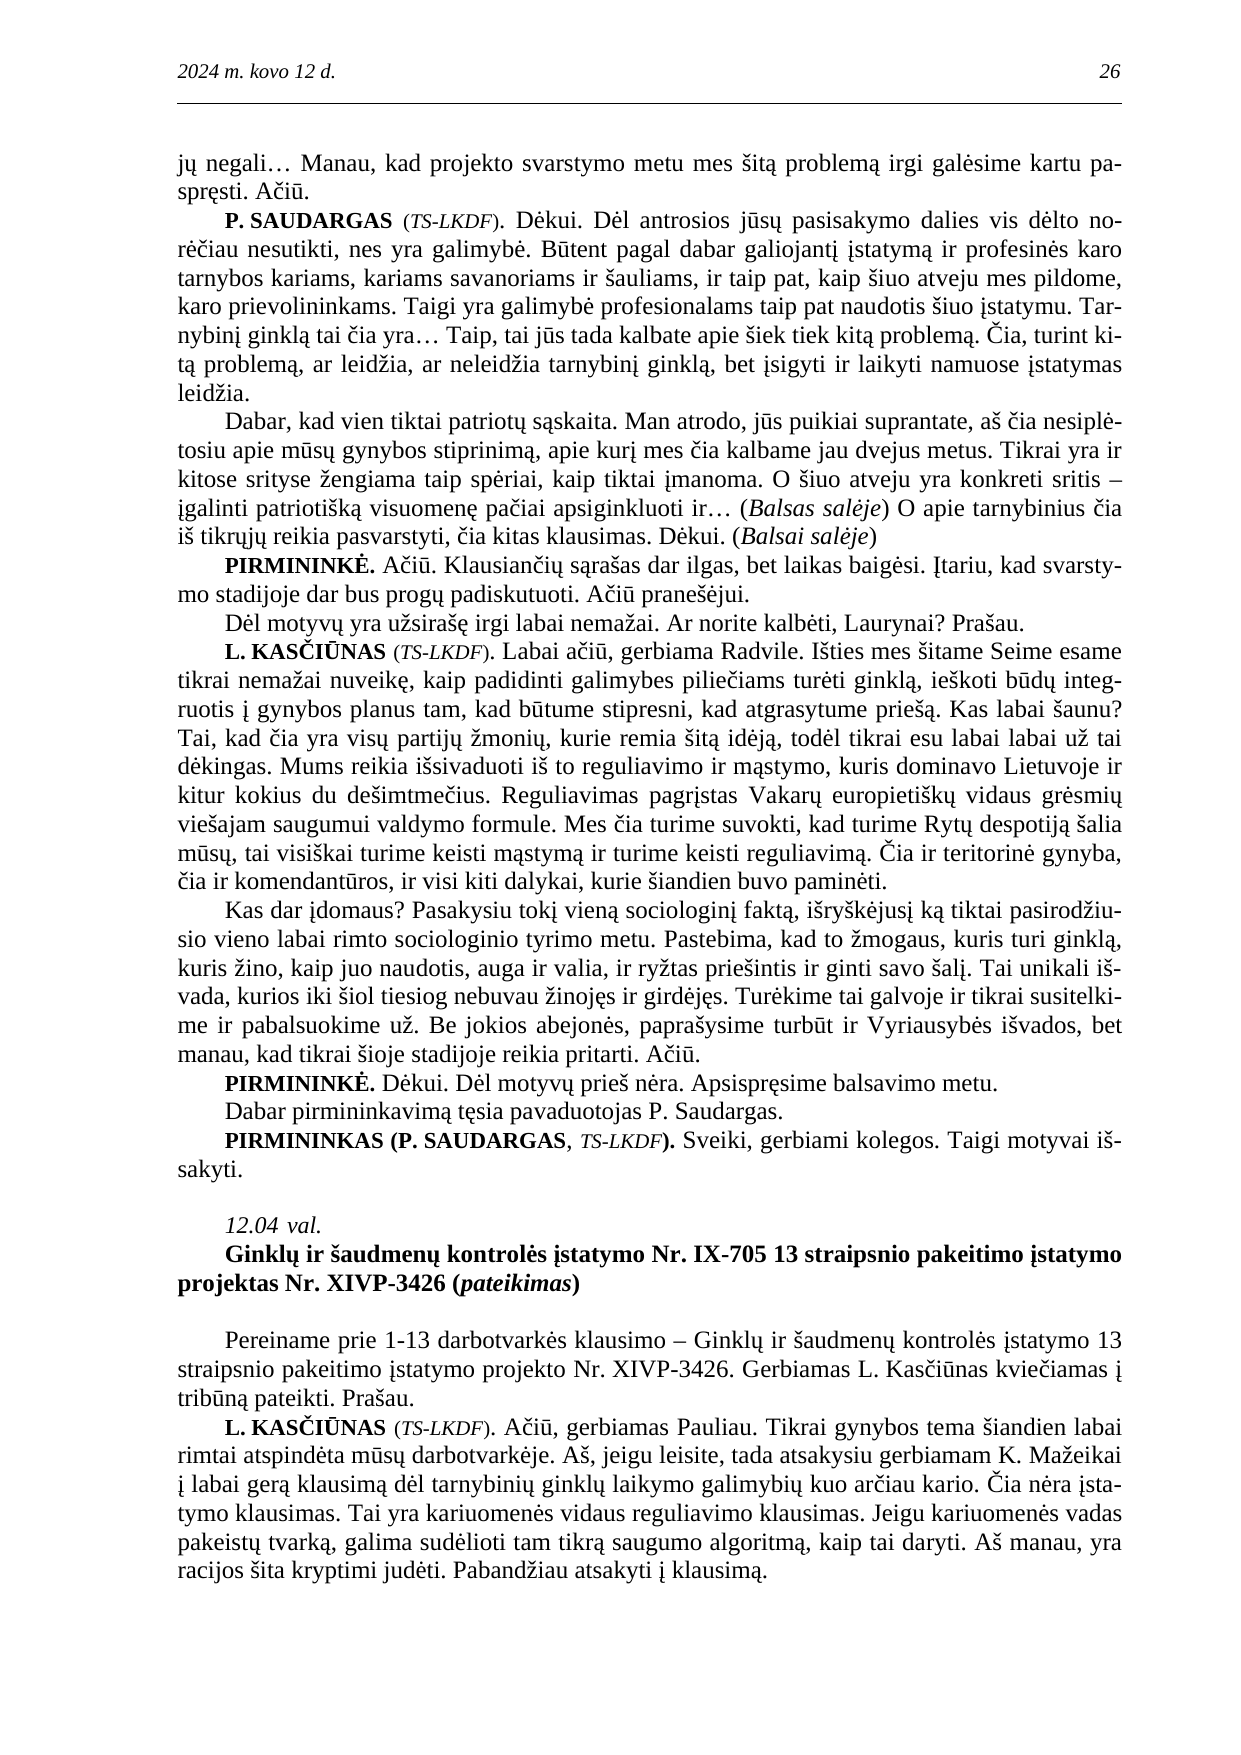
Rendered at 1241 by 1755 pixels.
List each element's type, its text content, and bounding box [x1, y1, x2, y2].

text Per­ei­na­me prie 1-13 dar­bo­tvarkės klau­si­mo – Gin­klų ir šaud­me­nų kon­tro­lės įsta­ty­mo 13 straips­nio pa­kei­ti­mo įsta­ty­mo pro­jek­to Nr. XIVP-3426. Ger­bia­mas L. Kas­čiū­nas kvie­čia­mas į tri­bū­ną pa­teik­ti. Pra­šau. [177, 1325, 1122, 1412]
text Dėl mo­ty­vų yra už­si­ra­šę ir­gi la­bai ne­ma­žai. Ar no­ri­te kal­bė­ti, Lau­ry­nai? Pra­šau. [177, 608, 1122, 636]
text L. KASČIŪNAS (TS-LKDF). La­bai ačiū, ger­bia­ma Rad­vi­le. Iš­ties mes ši­ta­me Sei­me esa­me tik­rai ne­ma­žai nu­vei­kę, kaip pa­di­din­ti ga­li­my­bes pi­lie­čiams tu­rė­ti gin­klą, ieš­ko­ti bū­dų in­teg­ruo­tis į gy­ny­bos pla­nus tam, kad bū­tu­me stip­res­ni, kad at­gra­sy­tu­me prie­šą. Kas la­bai šau­nu? Tai, kad čia yra vi­sų par­ti­jų žmo­nių, ku­rie re­mia ši­tą idė­ją, to­dėl tik­rai esu la­bai la­bai už tai dė­kin­gas. Mums rei­kia iš­si­va­duo­ti iš to re­gu­lia­vi­mo ir mąs­ty­mo, ku­ris do­mi­na­vo Lie­tu­vo­je ir ki­tur ko­kius du de­šimt­me­čius. Re­gu­lia­vi­mas pa­grįs­tas Va­ka­rų eu­ro­pie­tiš­kų vi­daus grės­mių vie­ša­jam sau­gu­mui val­dy­mo for­mu­le. Mes čia tu­ri­me su­vok­ti, kad tu­ri­me Ry­tų des­po­ti­ją ša­lia mū­sų, tai vi­siš­kai tu­ri­me keis­ti mąs­ty­mą ir tu­ri­me keis­ti re­gu­lia­vi­mą. Čia ir te­ri­to­ri­nė gy­ny­ba, čia ir ko­men­dan­tū­ros, ir vi­si ki­ti da­ly­kai, ku­rie šian­dien bu­vo pa­mi­nė­ti. [177, 636, 1122, 895]
text PIRMININKĖ. Ačiū. Klau­sian­čių są­ra­šas dar il­gas, bet lai­kas bai­gė­si. Įta­riu, kad svars­ty­mo sta­di­jo­je dar bus pro­gų pa­dis­ku­tuo­ti. Ačiū pra­ne­šė­jui. [177, 550, 1122, 608]
text Gin­klų ir šaud­me­nų kon­tro­lės įsta­ty­mo Nr. IX-705 13 straips­nio pa­kei­ti­mo įsta­ty­mo pro­jek­tas Nr. XIVP-3426 (pa­tei­ki­mas) [177, 1239, 1122, 1297]
text Da­bar, kad vien tik­tai pat­rio­tų są­skai­ta. Man at­ro­do, jūs pui­kiai su­pran­ta­te, aš čia ne­si­plė­to­siu apie mū­sų gy­ny­bos stip­ri­ni­mą, apie ku­rį mes čia kal­ba­me jau dve­jus me­tus. Tik­rai yra ir ki­to­se sri­ty­se žen­gia­ma taip spė­riai, kaip tik­tai įma­no­ma. O šiuo at­ve­ju yra kon­kre­ti sri­tis – įga­lin­ti pa­trio­tiš­ką vi­suo­me­nę pa­čiai ap­si­gin­kluo­ti ir… (Bal­sas sa­lė­je) O apie tar­ny­bi­nius čia iš tik­rų­jų rei­kia pa­svars­ty­ti, čia ki­tas klau­si­mas. Dė­kui. (Bal­sai sa­lė­je) [177, 406, 1122, 550]
text P. SAUDARGAS (TS-LKDF). Dė­kui. Dėl ant­ro­sios jū­sų pa­si­sa­ky­mo da­lies vis dėl­to no­rėčiau ne­su­tik­ti, nes yra ga­li­my­bė. Bū­tent pa­gal da­bar ga­lio­jan­tį įsta­ty­mą ir pro­fe­si­nės ka­ro tar­ny­bos ka­riams, ka­riams sa­va­no­riams ir šau­liams, ir taip pat, kaip šiuo at­ve­ju mes pil­do­me, ka­ro prie­vo­li­nin­kams. Tai­gi yra ga­li­my­bė pro­fe­sio­na­lams taip pat nau­do­tis šiuo įsta­ty­mu. Tar­ny­bi­nį gin­klą tai čia yra… Taip, tai jūs ta­da kal­ba­te apie šiek tiek ki­tą pro­ble­mą. Čia, tu­rint ki­tą pro­ble­mą, ar lei­džia, ar ne­lei­džia tar­ny­bi­nį gin­klą, bet įsi­gy­ti ir lai­ky­ti na­muo­se įsta­ty­mas lei­džia. [177, 205, 1122, 406]
text jų ne­ga­li… Ma­nau, kad pro­jek­to svars­ty­mo me­tu mes ši­tą pro­ble­mą ir­gi ga­lė­si­me kar­tu pa­spręs­ti. Ačiū. [177, 148, 1122, 205]
text L. KASČIŪNAS (TS-LKDF). Ačiū, ger­bia­mas Pau­liau. Tik­rai gy­ny­bos te­ma šian­dien la­bai rim­tai at­spin­dė­ta mū­sų dar­bo­tvarkėje. Aš, jei­gu lei­si­te, ta­da at­sa­ky­siu ger­bia­mam K. Ma­žei­kai į la­bai ge­rą klau­si­mą dėl tar­ny­bi­nių gin­klų lai­ky­mo ga­li­my­bių kuo ar­čiau ka­rio. Čia nė­ra įsta­ty­mo klau­si­mas. Tai yra ka­riuo­me­nės vi­daus re­gu­lia­vi­mo klau­si­mas. Jei­gu ka­riuo­me­nės va­das pa­keis­tų tvar­ką, ga­li­ma su­dė­lio­ti tam tik­rą sau­gu­mo al­go­rit­mą, kaip tai da­ry­ti. Aš ma­nau, yra ra­ci­jos ši­ta kryp­ti­mi ju­dė­ti. Pa­ban­džiau at­sa­ky­ti į klau­si­mą. [177, 1412, 1122, 1584]
text PIRMININKAS (P. SAUDARGAS, TS-LKDF). Svei­ki, ger­bia­mi ko­le­gos. Tai­gi mo­ty­vai iš­sa­ky­ti. [177, 1125, 1122, 1183]
text Kas dar įdo­maus? Pa­sa­ky­siu to­kį vie­ną so­cio­lo­gi­nį fak­tą, iš­ryš­kė­ju­sį ką tik­tai pa­si­ro­džiu­sio vie­no la­bai rim­to so­cio­lo­gi­nio ty­ri­mo me­tu. Pa­ste­bi­ma, kad to žmo­gaus, ku­ris tu­ri gin­klą, ku­ris ži­no, kaip juo nau­do­tis, au­ga ir va­lia, ir ryž­tas prie­šin­tis ir gin­ti sa­vo ša­lį. Tai uni­ka­li iš­va­da, ku­rios iki šiol tie­siog ne­bu­vau ži­no­jęs ir gir­dė­jęs. Tu­rė­ki­me tai gal­vo­je ir tik­rai su­si­tel­ki­me ir pa­bal­suo­ki­me už. Be jo­kios abe­jo­nės, pa­pra­šy­si­me tur­būt ir Vy­riau­sy­bės iš­va­dos, bet ma­nau, kad tik­rai šio­je sta­di­jo­je rei­kia pri­tar­ti. Ačiū. [177, 895, 1122, 1068]
text PIRMININKĖ. Dė­kui. Dėl mo­ty­vų prieš nė­ra. Ap­si­sprę­si­me bal­sa­vi­mo me­tu. [177, 1068, 1122, 1096]
text Da­bar pir­mi­nin­ka­vi­mą tę­sia pa­va­duo­to­jas P. Sau­dar­gas. [177, 1096, 1122, 1125]
text 12.04 val. [224, 1211, 1122, 1239]
